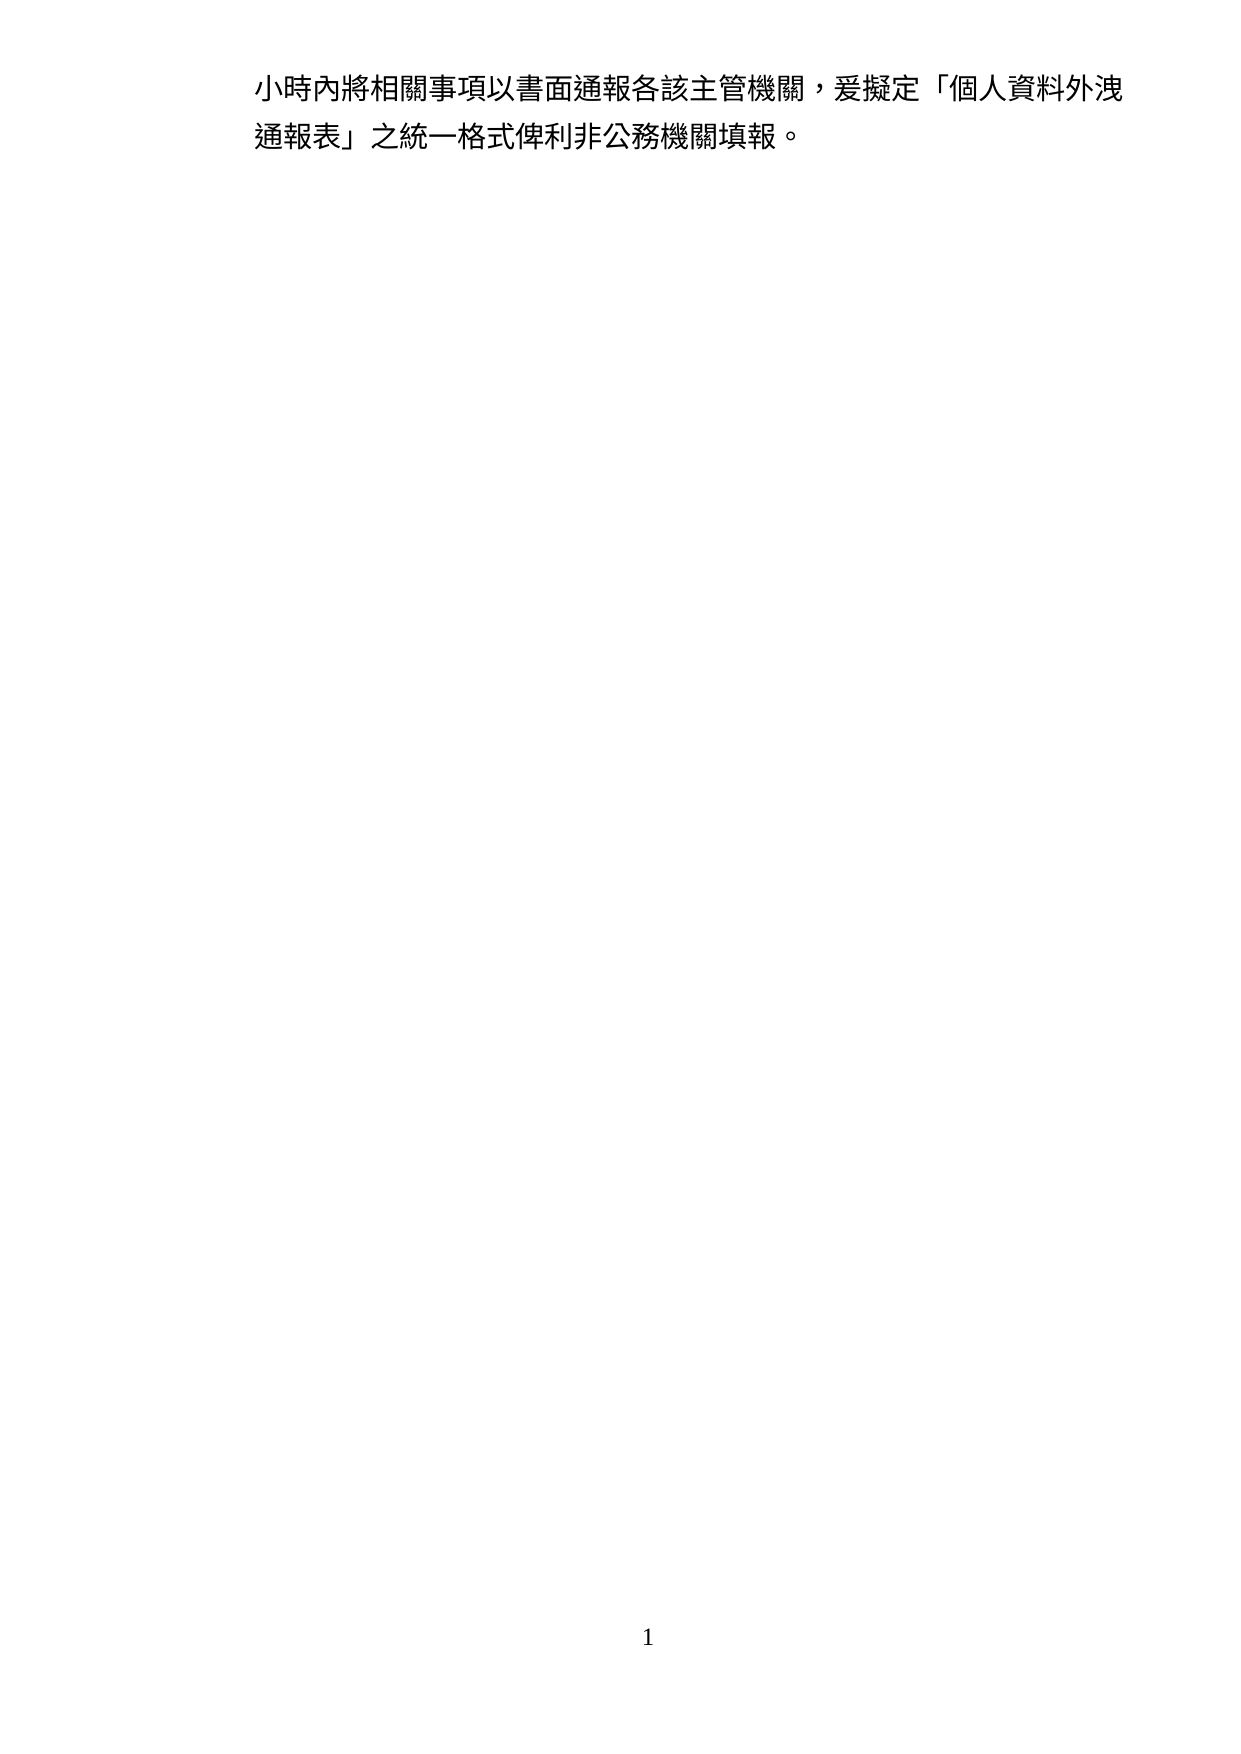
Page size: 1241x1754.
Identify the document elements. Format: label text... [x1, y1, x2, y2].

text 小時內將相關事項以書面通報各該主管機關，爰擬定「個人資料外洩通報表」之統一格式俾利非公務機關填報。 [172, 61, 1125, 157]
